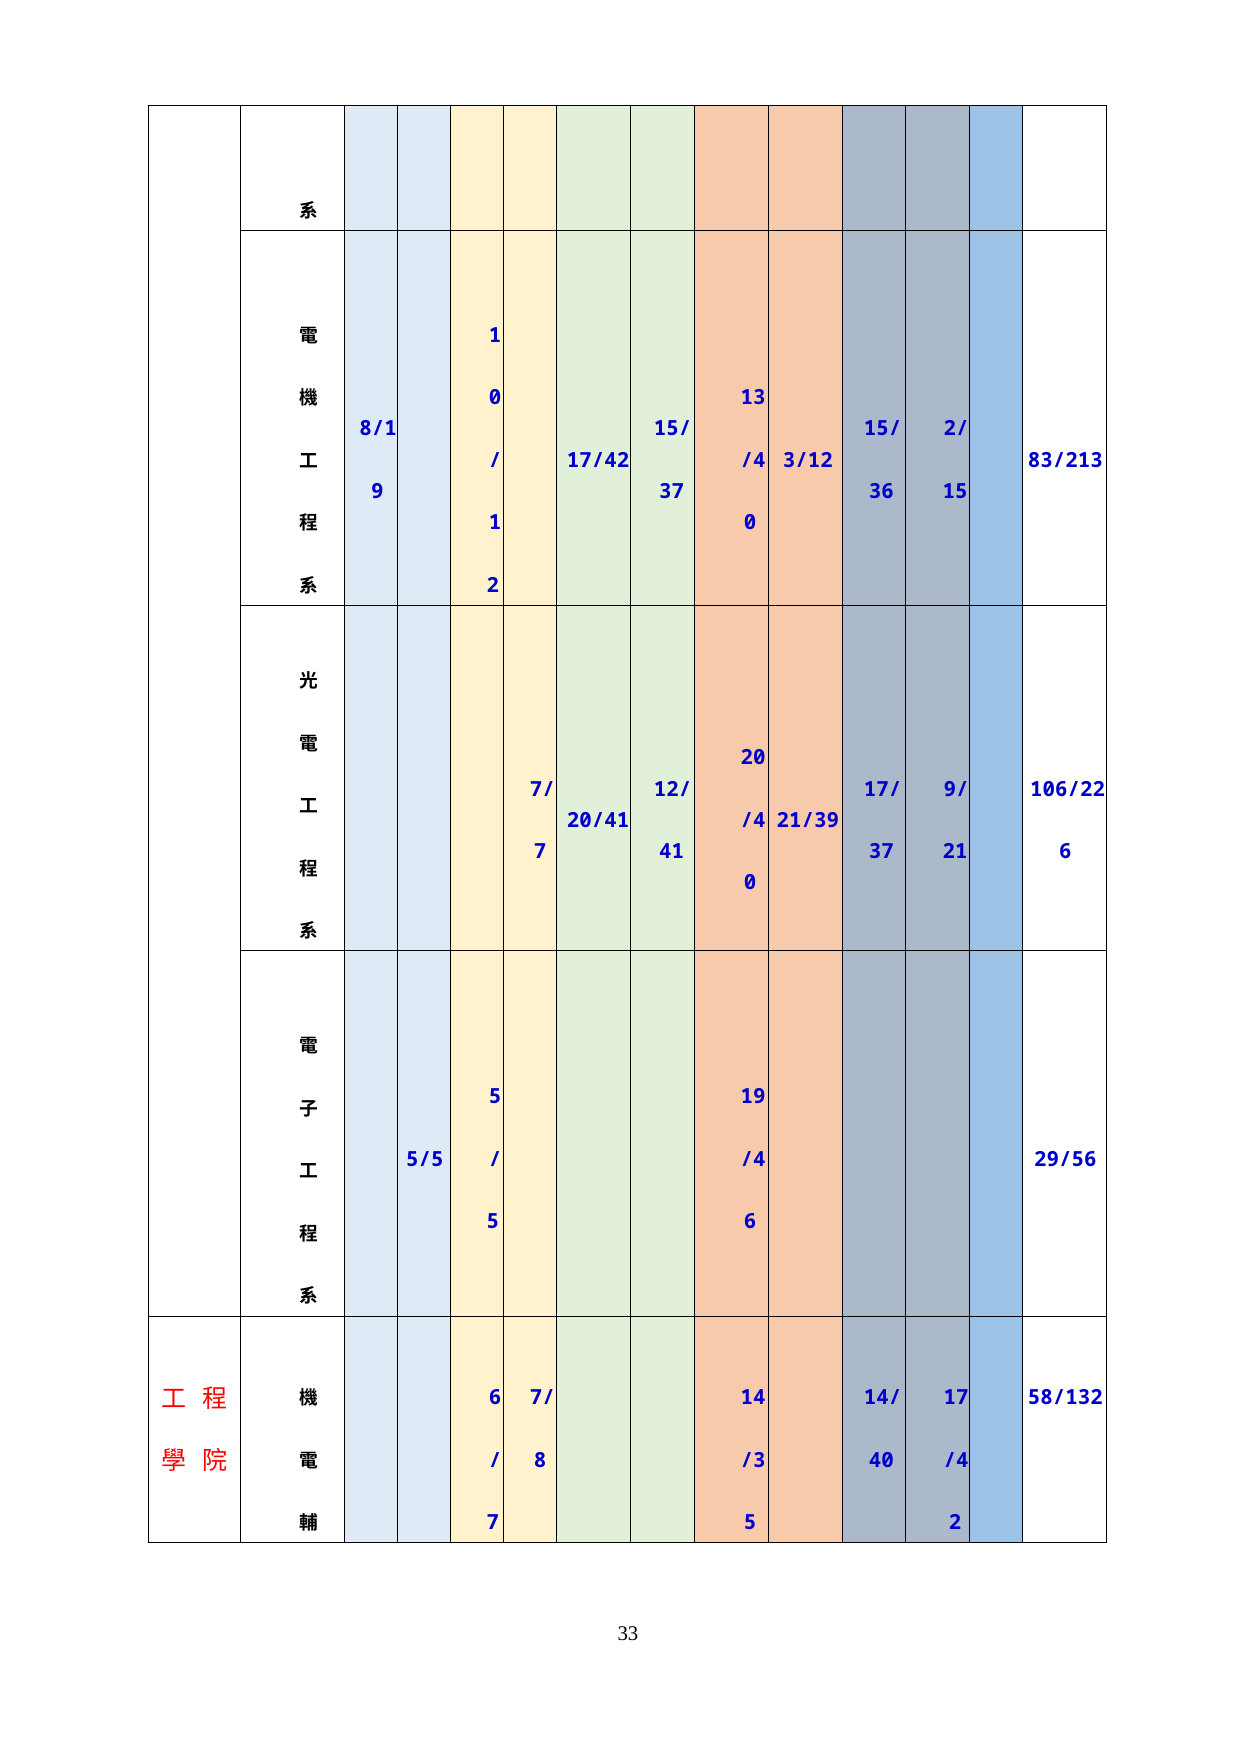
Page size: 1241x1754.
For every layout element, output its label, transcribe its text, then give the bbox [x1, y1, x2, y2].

table_cell [843, 106, 905, 230]
table_cell [769, 1317, 842, 1542]
table_cell [398, 106, 450, 230]
table_cell [695, 106, 768, 230]
table_cell 17/42 [557, 231, 630, 605]
table_cell [451, 106, 503, 230]
table_cell 光電工程系 [241, 606, 344, 950]
table_cell 機電輔 [241, 1317, 344, 1542]
table_cell [769, 951, 842, 1316]
table_cell [451, 606, 503, 950]
table_cell [345, 951, 397, 1316]
table_cell 5/5 [398, 951, 450, 1316]
table_cell [631, 1317, 694, 1542]
table_cell [970, 231, 1022, 605]
table_cell [906, 951, 969, 1316]
table_cell [345, 106, 397, 230]
table_cell [769, 106, 842, 230]
table_cell 電子工程系 [241, 951, 344, 1316]
table_cell 21/39 [769, 606, 842, 950]
table_cell [906, 106, 969, 230]
table_cell 14/35 [695, 1317, 768, 1542]
table_cell 83/213 [1023, 231, 1106, 605]
table_cell [631, 951, 694, 1316]
table_cell 20/40 [695, 606, 768, 950]
table_cell [970, 951, 1022, 1316]
table_cell 8/19 [345, 231, 397, 605]
table_cell [504, 231, 556, 605]
table_cell 17/37 [843, 606, 905, 950]
table_cell 10/12 [451, 231, 503, 605]
table_cell [557, 106, 630, 230]
table_cell 7/8 [504, 1317, 556, 1542]
table_cell 2/15 [906, 231, 969, 605]
table_cell [970, 1317, 1022, 1542]
table_cell 20/41 [557, 606, 630, 950]
table_cell [970, 106, 1022, 230]
table_cell 19/46 [695, 951, 768, 1316]
table_cell 14/40 [843, 1317, 905, 1542]
table_cell 7/7 [504, 606, 556, 950]
table_cell 17/42 [906, 1317, 969, 1542]
table_cell 6/7 [451, 1317, 503, 1542]
table_cell 15/36 [843, 231, 905, 605]
table_cell 工程 學院 [149, 1317, 240, 1542]
table_cell [345, 606, 397, 950]
table_cell 系 [241, 106, 344, 230]
table_cell [149, 106, 240, 1316]
table_cell [398, 231, 450, 605]
table_cell 29/56 [1023, 951, 1106, 1316]
table_cell 12/41 [631, 606, 694, 950]
table_cell [504, 951, 556, 1316]
table_cell [970, 606, 1022, 950]
table_cell 電機工程系 [241, 231, 344, 605]
table_cell [345, 1317, 397, 1542]
table_cell [631, 106, 694, 230]
table_cell 3/12 [769, 231, 842, 605]
table_cell 13/40 [695, 231, 768, 605]
table_cell 5/5 [451, 951, 503, 1316]
table_cell [557, 1317, 630, 1542]
table_cell [557, 951, 630, 1316]
table_cell 58/132 [1023, 1317, 1106, 1542]
table_cell [504, 106, 556, 230]
table_cell [1023, 106, 1106, 230]
table_cell [398, 606, 450, 950]
table_cell 9/21 [906, 606, 969, 950]
table_cell 106/226 [1023, 606, 1106, 950]
table_cell 15/37 [631, 231, 694, 605]
table_cell [398, 1317, 450, 1542]
table_cell [843, 951, 905, 1316]
